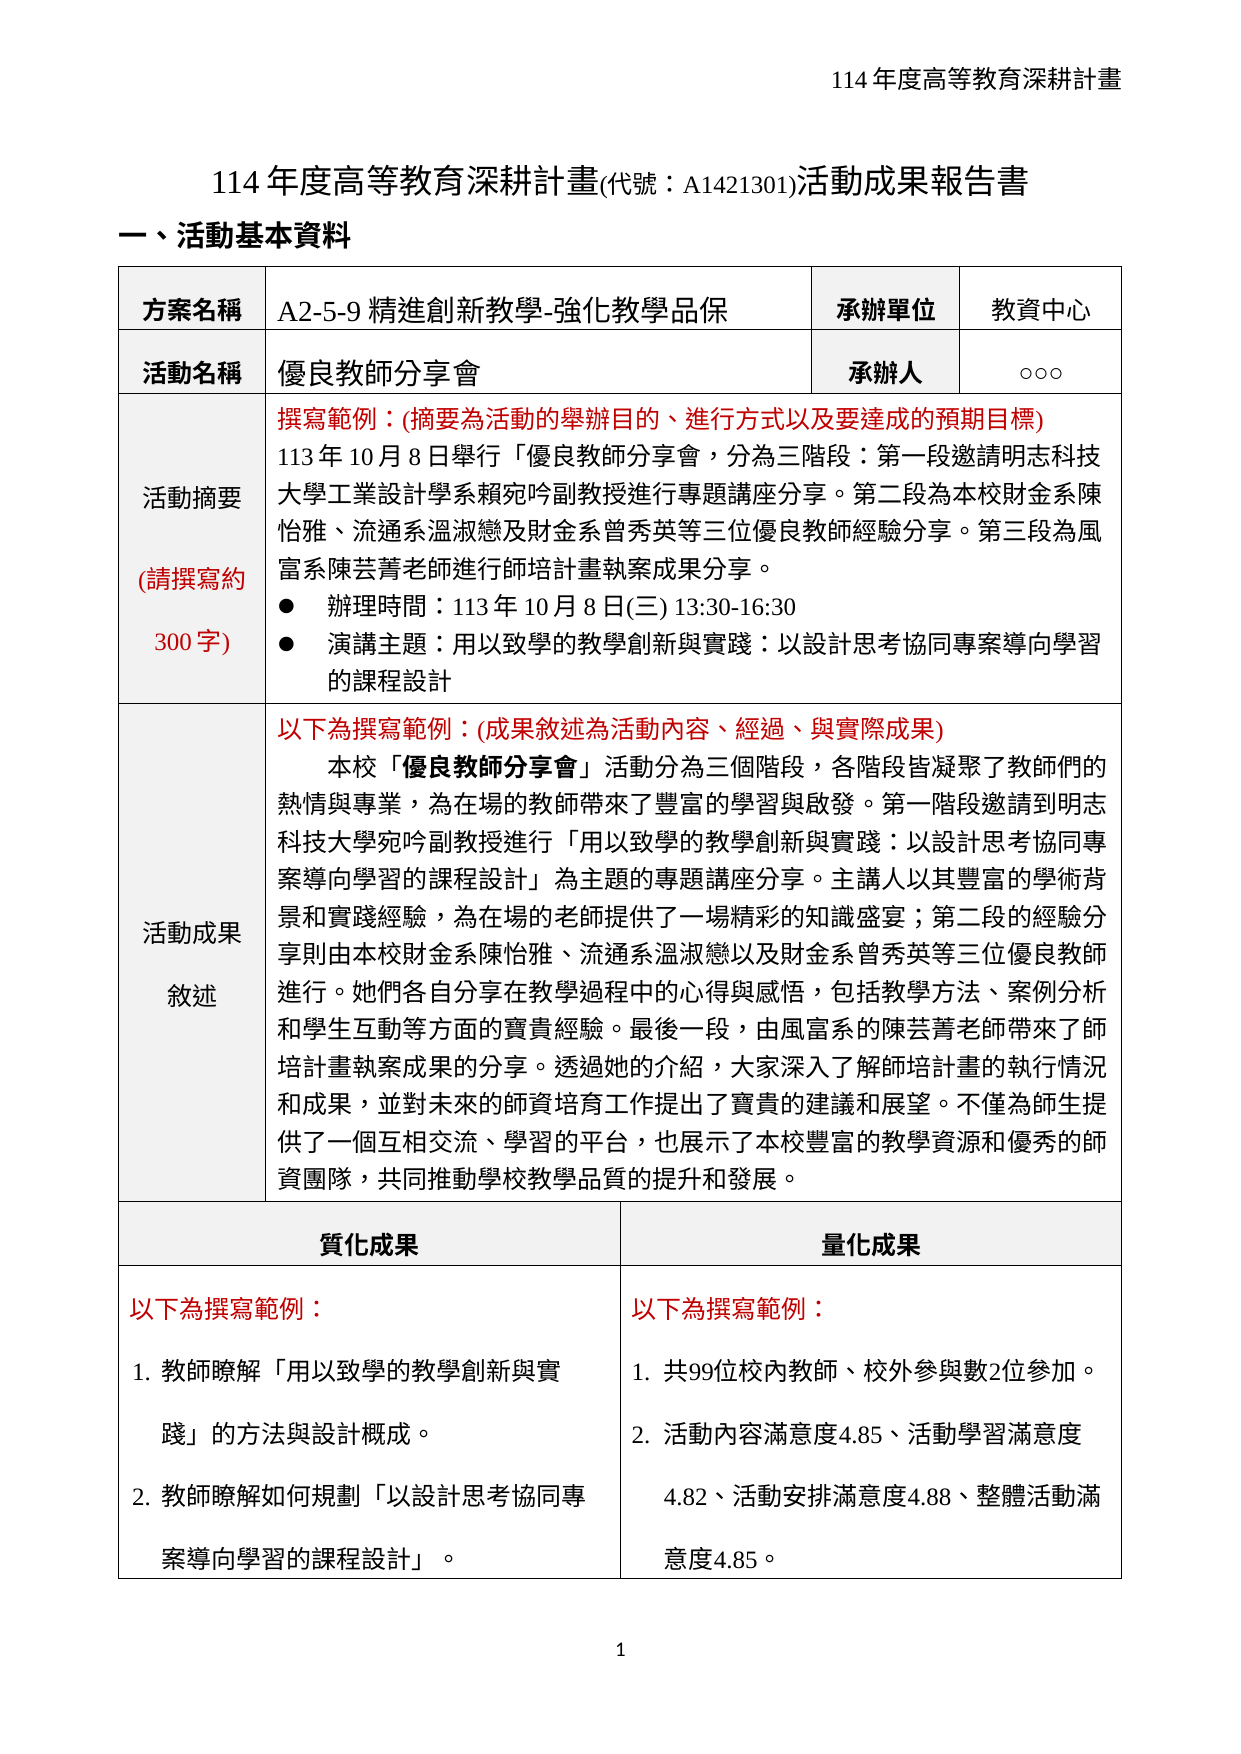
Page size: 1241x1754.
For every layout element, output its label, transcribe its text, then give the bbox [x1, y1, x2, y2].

text 114年度高等教育深耕計畫(代號：A1421301)活動成果報告書 [118, 137, 1122, 200]
table_cell 量化成果 [621, 1202, 1121, 1265]
table_cell 優良教師分享會 [266, 330, 811, 393]
table_cell 質化成果 [119, 1202, 620, 1265]
table_cell 活動名稱 [119, 330, 265, 393]
table_header 方案名稱 [119, 267, 265, 329]
table_cell 活動成果敘述 [119, 704, 265, 1201]
table_cell 承辦人 [812, 330, 959, 393]
table_cell 以下為撰寫範例： 教師瞭解「用以致學的教學創新與實踐」的方法與設計概成。 教師瞭解如何規劃「以設計思考協同專案導向學習的課程設計」。 教師藉由優良教師之經驗分享，瞭解應用教學方法、案例分析和學生互動等方面的寶貴經驗。 教師瞭解師培計畫的執行情況和成果。 [119, 1266, 620, 1578]
table_cell 活動摘要 (請撰寫約300字) [119, 394, 265, 703]
table_cell 以下為撰寫範例： 共99位校內教師、校外參與數2位參加。 活動內容滿意度4.85、活動學習滿意度4.82、活動安排滿意度4.88、整體活動滿意度4.85。 優良教師投影片三份、師培分享投影片一份。 [621, 1266, 1121, 1578]
table_cell 撰寫範例：(摘要為活動的舉辦目的、進行方式以及要達成的預期目標) 113年10月8日舉行「優良教師分享會，分為三階段：第一段邀請明志科技大學工業設計學系賴宛吟副教授進行專題講座分享。第二段為本校財金系陳怡雅、流通系溫淑戀及財金系曾秀英等三位優良教師經驗分享。第三段為風富系陳芸菁老師進行師培計畫執案成果分享。 辦理時間：113年10月8日(三) 13:30-16:30 演講主題：用以致學的教學創新與實踐：以設計思考協同專案導向學習的課程設計 [266, 394, 1121, 703]
table_header A2-5-9 精進創新教學-強化教學品保 [266, 267, 811, 329]
table_cell 以下為撰寫範例：(成果敘述為活動內容、經過、與實際成果) 本校「優良教師分享會」活動分為三個階段，各階段皆凝聚了教師們的熱情與專業，為在場的教師帶來了豐富的學習與啟發。第一階段邀請到明志科技大學宛吟副教授進行「用以致學的教學創新與實踐：以設計思考協同專案導向學習的課程設計」為主題的專題講座分享。主講人以其豐富的學術背景和實踐經驗，為在場的老師提供了一場精彩的知識盛宴；第二段的經驗分享則由本校財金系陳怡雅、流通系溫淑戀以及財金系曾秀英等三位優良教師進行。她們各自分享在教學過程中的心得與感悟，包括教學方法、案例分析和學生互動等方面的寶貴經驗。最後一段，由風富系的陳芸菁老師帶來了師培計畫執案成果的分享。透過她的介紹，大家深入了解師培計畫的執行情況和成果，並對未來的師資培育工作提出了寶貴的建議和展望。不僅為師生提供了一個互相交流、學習的平台，也展示了本校豐富的教學資源和優秀的師資團隊，共同推動學校教學品質的提升和發展。 [266, 704, 1121, 1201]
table_header 承辦單位 [812, 267, 959, 329]
table_header 教資中心 [960, 267, 1121, 329]
table_cell ○○○ [960, 330, 1121, 393]
text 一、活動基本資料 [118, 217, 1122, 254]
